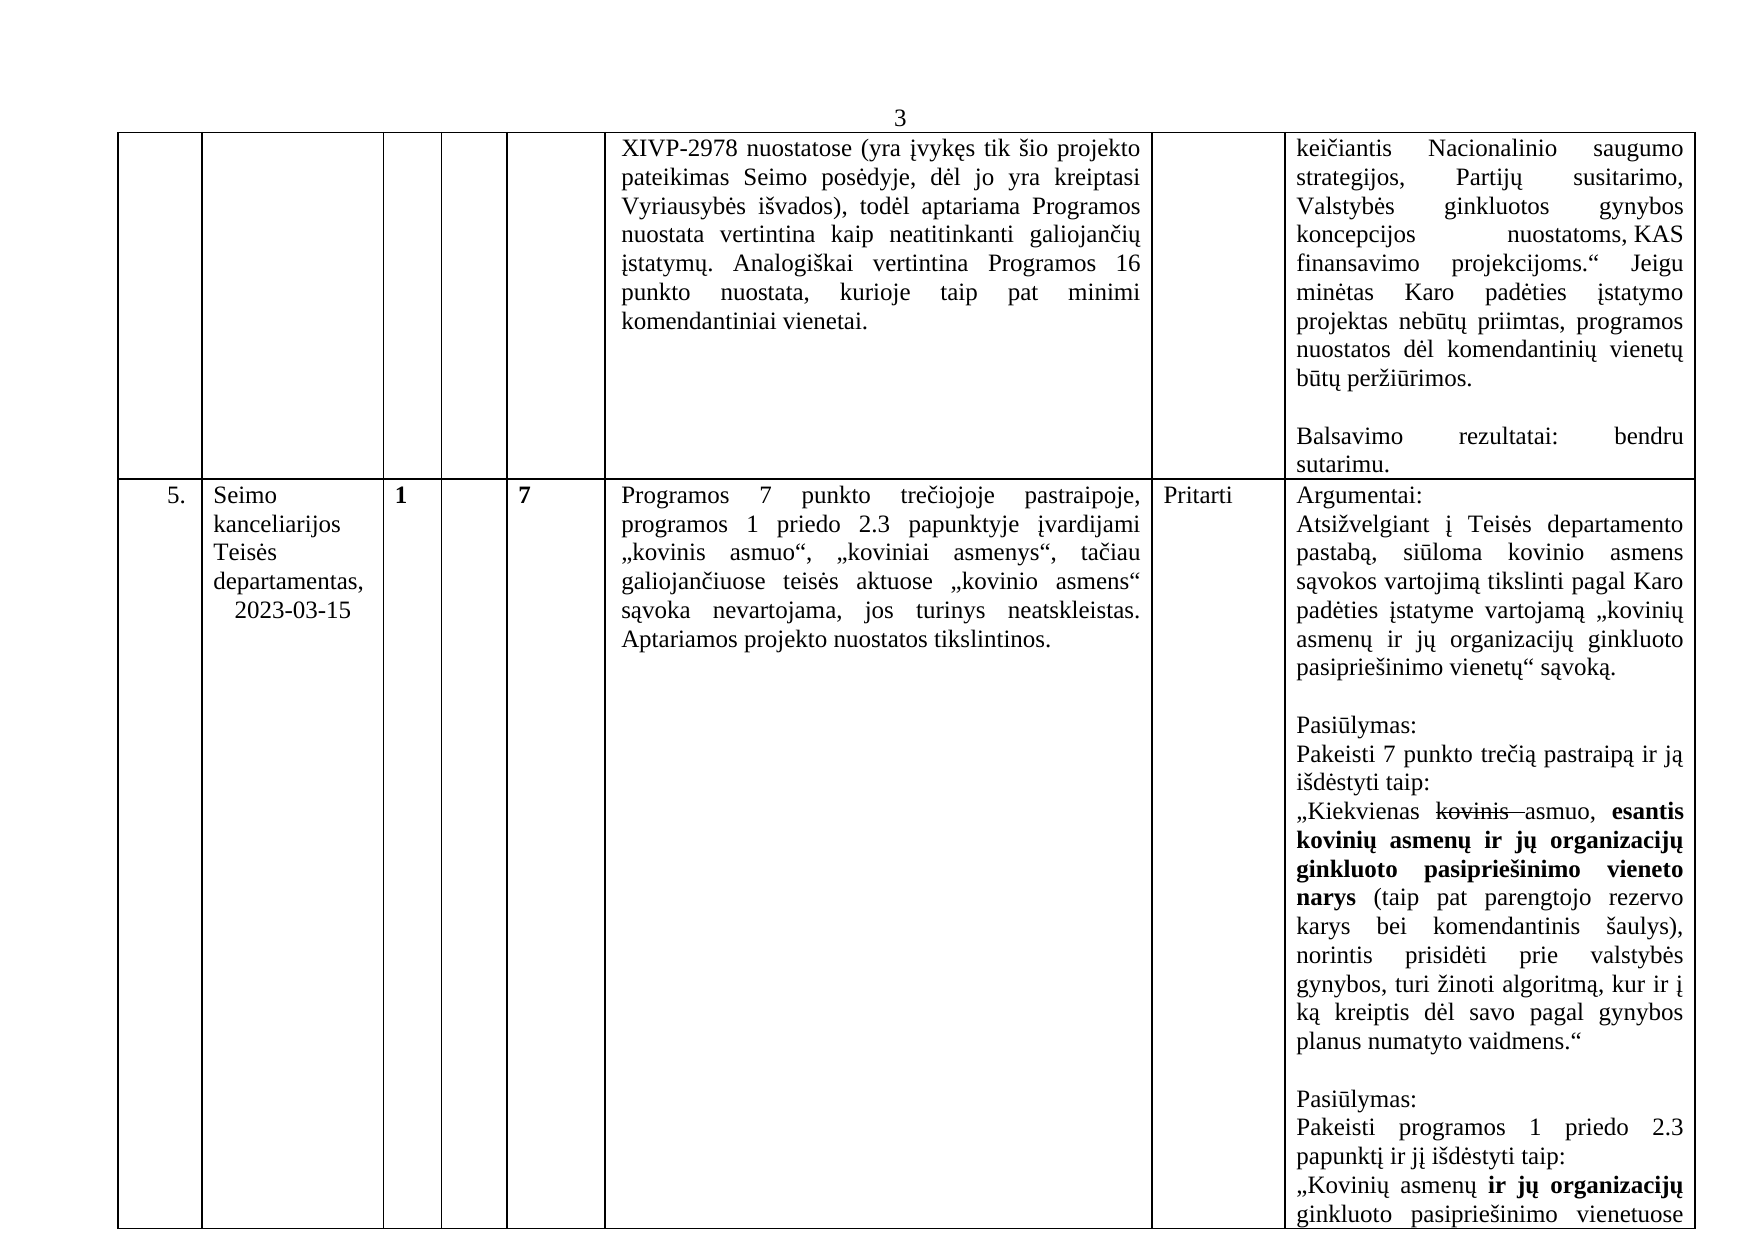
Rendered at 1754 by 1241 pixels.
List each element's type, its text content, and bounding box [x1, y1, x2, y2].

table_cell 7 [508, 480, 604, 1227]
table_cell [442, 480, 506, 1227]
table_cell keičiantis Nacionalinio saugumo strategijos, Partijų susitarimo, Valstybės ginkluotos gynybos koncepcijos nuostatoms, KAS finansavimo projekcijoms.“ Jeigu minėtas Karo padėties įstatymo projektas nebūtų priimtas, programos nuostatos dėl komendantinių vienetų būtų peržiūrimos. Balsavimo rezultatai: bendru sutarimu. [1286, 133, 1694, 478]
table_cell Pritarti [1153, 480, 1284, 1227]
table_cell [203, 133, 383, 478]
table_cell Seimo kanceliarijos Teisės departamentas, 2023-03-15 [203, 480, 383, 1227]
table_cell [508, 133, 604, 478]
table_cell Argumentai: Atsižvelgiant į Teisės departamento pastabą, siūloma kovinio asmens sąvokos vartojimą tikslinti pagal Karo padėties įstatyme vartojamą „kovinių asmenų ir jų organizacijų ginkluoto pasipriešinimo vienetų“ sąvoką. Pasiūlymas: Pakeisti 7 punkto trečią pastraipą ir ją išdėstyti taip: „Kiekvienas kovinis asmuo, esantis kovinių asmenų ir jų organizacijų ginkluoto pasipriešinimo vieneto narys (taip pat parengtojo rezervo karys bei komendantinis šaulys), norintis prisidėti prie valstybės gynybos, turi žinoti algoritmą, kur ir į ką kreiptis dėl savo pagal gynybos planus numatyto vaidmens.“ Pasiūlymas: Pakeisti programos 1 priedo 2.3 papunktį ir jį išdėstyti taip: „Kovinių asmenų ir jų organizacijų ginkluoto pasipriešinimo vienetuose [1286, 480, 1694, 1227]
table_cell [1153, 133, 1284, 478]
table_cell Programos 7 punkto trečiojoje pastraipoje, programos 1 priedo 2.3 papunktyje įvardijami „kovinis asmuo“, „koviniai asmenys“, tačiau galiojančiuose teisės aktuose „kovinio asmens“ sąvoka nevartojama, jos turinys neatskleistas. Aptariamos projekto nuostatos tikslintinos. [606, 480, 1151, 1227]
table_cell [119, 480, 201, 1227]
table_cell XIVP-2978 nuostatose (yra įvykęs tik šio projekto pateikimas Seimo posėdyje, dėl jo yra kreiptasi Vyriausybės išvados), todėl aptariama Programos nuostata vertintina kaip neatitinkanti galiojančių įstatymų. Analogiškai vertintina Programos 16 punkto nuostata, kurioje taip pat minimi komendantiniai vienetai. [606, 133, 1151, 478]
table_cell [442, 133, 506, 478]
table_cell [119, 133, 201, 478]
table_cell [384, 133, 441, 478]
table_cell 1 [384, 480, 441, 1227]
